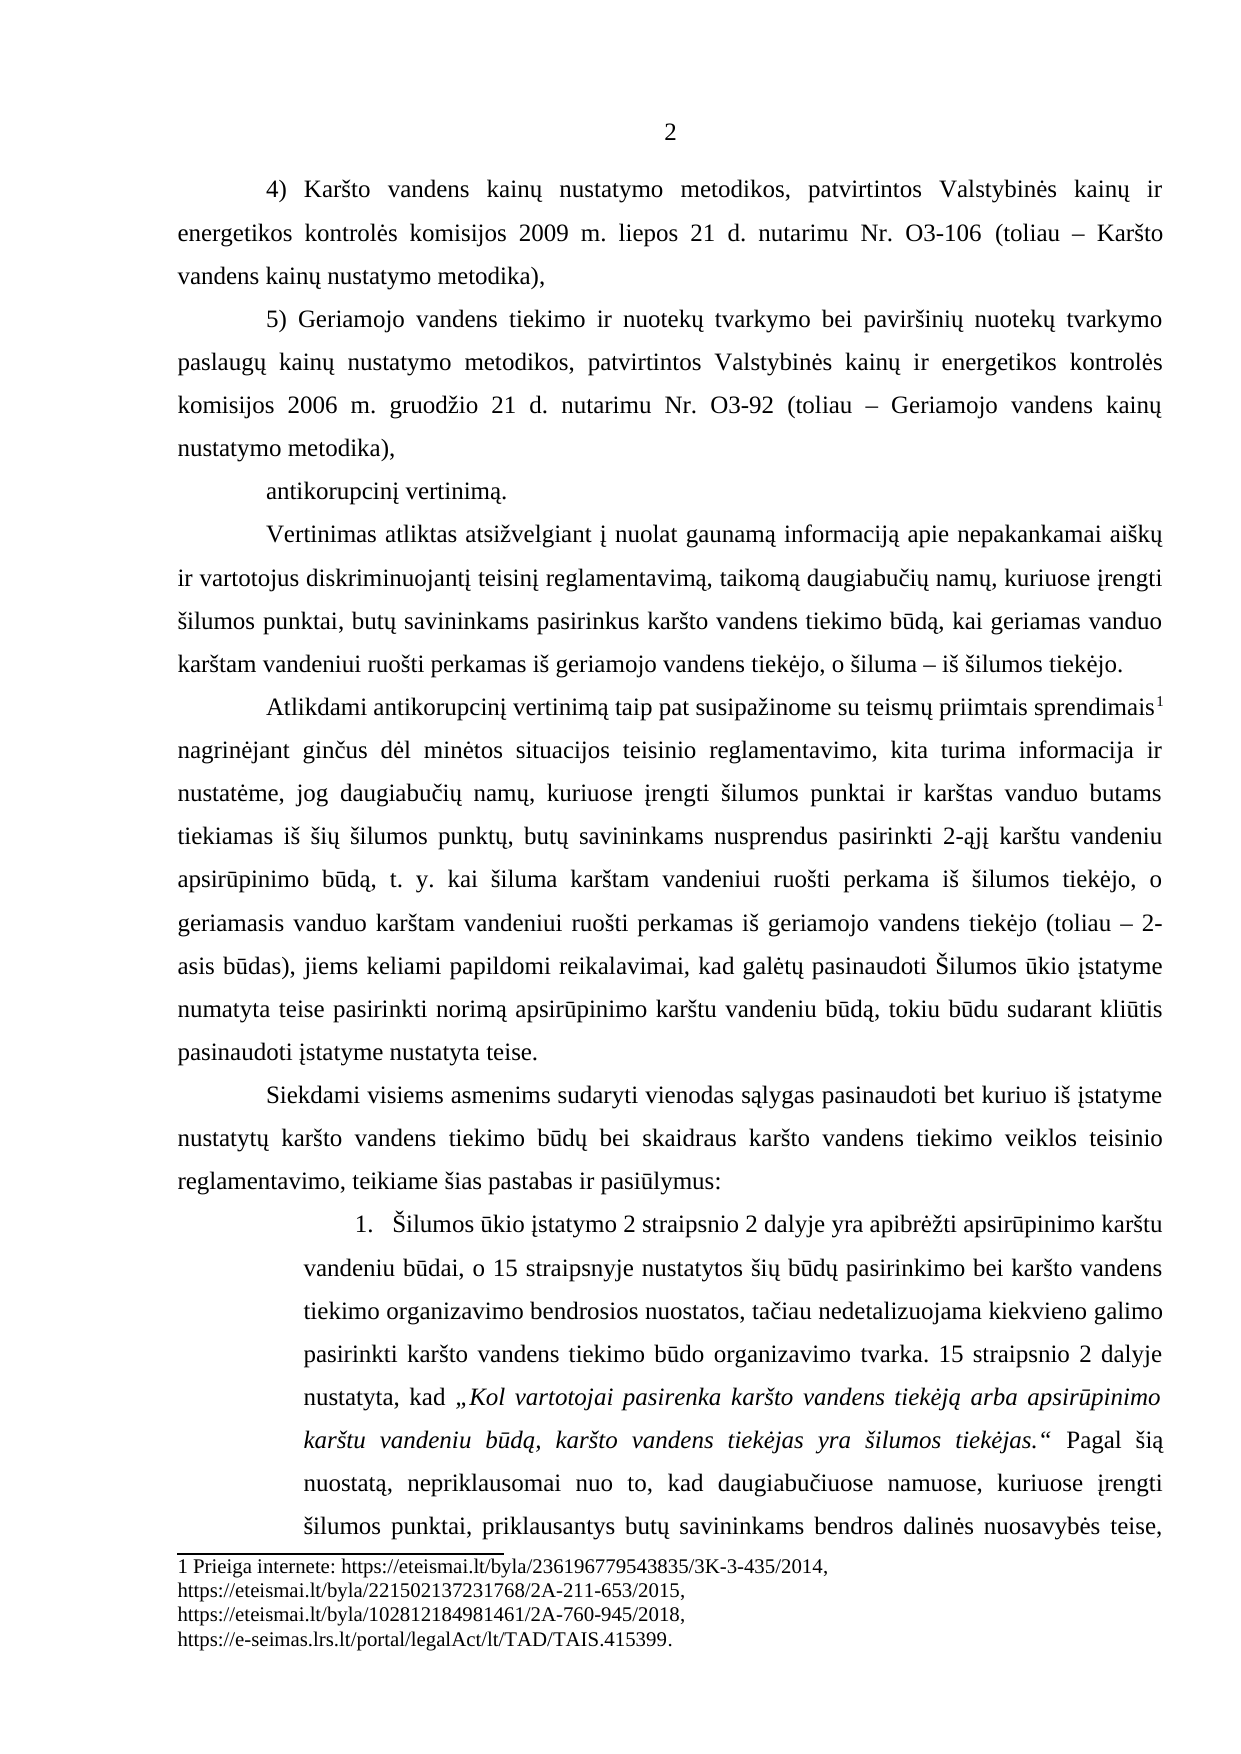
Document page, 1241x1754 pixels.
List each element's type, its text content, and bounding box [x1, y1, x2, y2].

text https://e-seimas.lrs.lt/portal/legalAct/lt/TAD/TAIS.415399. [177, 1626, 1163, 1651]
text Prieiga internete: https://eteismai.lt/byla/236196779543835/3K-3-435/2014, [177, 1554, 1163, 1578]
list antikorupcinį vertinimą. [177, 476, 1163, 505]
text https://eteismai.lt/byla/102812184981461/2A-760-945/2018, [177, 1602, 1163, 1626]
list Siekdami visiems asmenims sudaryti vienodas sąlygas pasinaudoti bet kuriuo iš įstatyme nustatytų karšto vandens tiekimo būdų bei skaidraus karšto vandens tiekimo veiklos teisinio reglamentavimo, teikiame šias pastabas ir pasiūlymus: [177, 1080, 1163, 1195]
list Atlikdami antikorupcinį vertinimą taip pat susipažinome su teismų priimtais sprendimais nagrinėjant ginčus dėl minėtos situacijos teisinio reglamentavimo, kita turima informacija ir nustatėme, jog daugiabučių namų, kuriuose įrengti šilumos punktai ir karštas vanduo butams tiekiamas iš šių šilumos punktų, butų savininkams nusprendus pasirinkti 2-ąjį karštu vandeniu apsirūpinimo būdą, t. y. kai šiluma karštam vandeniui ruošti perkama iš šilumos tiekėjo, o geriamasis vanduo karštam vandeniui ruošti perkamas iš geriamojo vandens tiekėjo (toliau – 2-asis būdas), jiems keliami papildomi reikalavimai, kad galėtų pasinaudoti Šilumos ūkio įstatyme numatyta teise pasirinkti norimą apsirūpinimo karštu vandeniu būdą, tokiu būdu sudarant kliūtis pasinaudoti įstatyme nustatyta teise. [177, 692, 1163, 1066]
list Vertinimas atliktas atsižvelgiant į nuolat gaunamą informaciją apie nepakankamai aiškų ir vartotojus diskriminuojantį teisinį reglamentavimą, taikomą daugiabučių namų, kuriuose įrengti šilumos punktai, butų savininkams pasirinkus karšto vandens tiekimo būdą, kai geriamas vanduo karštam vandeniui ruošti perkamas iš geriamojo vandens tiekėjo, o šiluma – iš šilumos tiekėjo. [177, 519, 1163, 678]
list Šilumos ūkio įstatymo 2 straipsnio 2 dalyje yra apibrėžti apsirūpinimo karštu vandeniu būdai, o 15 straipsnyje nustatytos šių būdų pasirinkimo bei karšto vandens tiekimo organizavimo bendrosios nuostatos, tačiau nedetalizuojama kiekvieno galimo pasirinkti karšto vandens tiekimo būdo organizavimo tvarka. 15 straipsnio 2 dalyje nustatyta, kad „Kol vartotojai pasirenka karšto vandens tiekėją arba apsirūpinimo karštu vandeniu būdą, karšto vandens tiekėjas yra šilumos tiekėjas.“ Pagal šią nuostatą, nepriklausomai nuo to, kad daugiabučiuose namuose, kuriuose įrengti šilumos punktai, priklausantys butų savininkams bendros dalinės nuosavybės teise, [266, 1209, 1163, 1540]
text 4) Karšto vandens kainų nustatymo metodikos, patvirtintos Valstybinės kainų ir energetikos kontrolės komisijos 2009 m. liepos 21 d. nutarimu Nr. O3-106 (toliau – Karšto vandens kainų nustatymo metodika), [177, 174, 1163, 289]
text https://eteismai.lt/byla/221502137231768/2A-211-653/2015, [177, 1578, 1163, 1602]
list 5) Geriamojo vandens tiekimo ir nuotekų tvarkymo bei paviršinių nuotekų tvarkymo paslaugų kainų nustatymo metodikos, patvirtintos Valstybinės kainų ir energetikos kontrolės komisijos 2006 m. gruodžio 21 d. nutarimu Nr. O3-92 (toliau – Geriamojo vandens kainų nustatymo metodika), [177, 304, 1163, 462]
